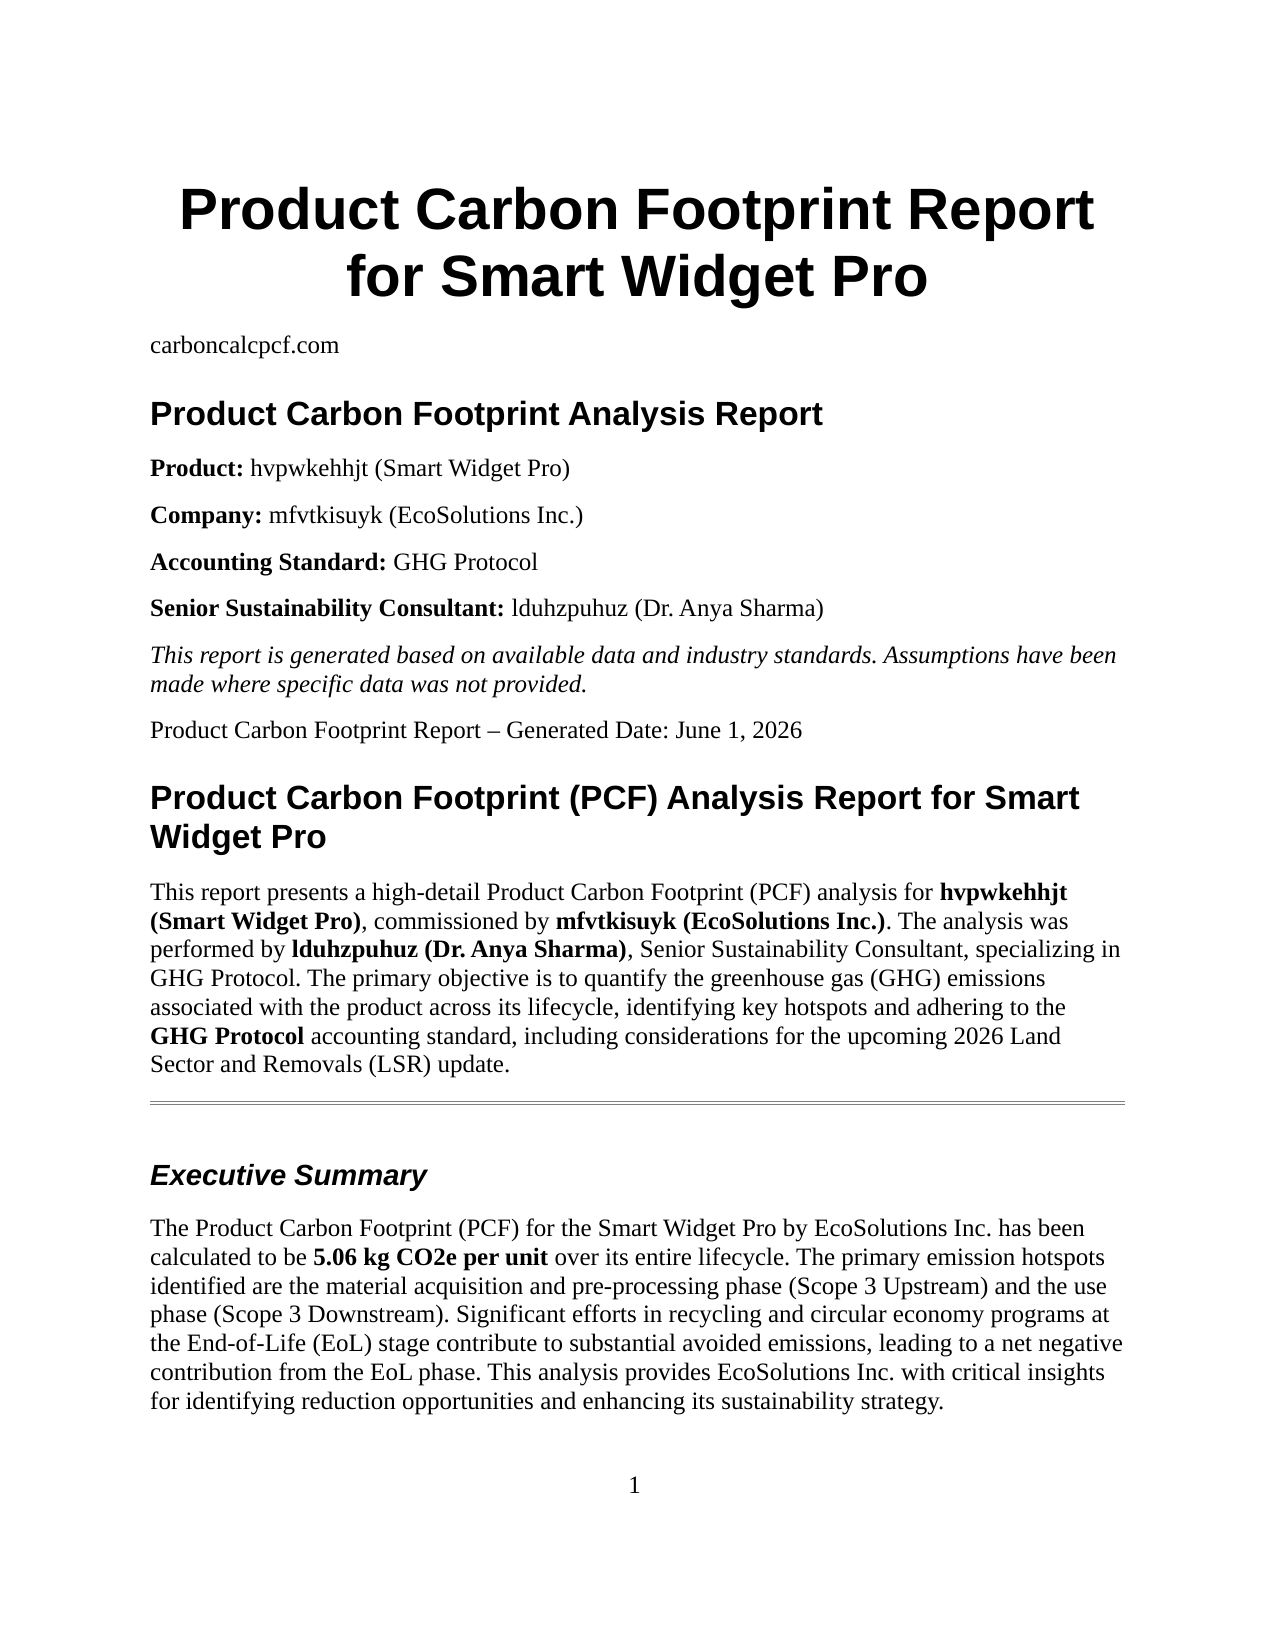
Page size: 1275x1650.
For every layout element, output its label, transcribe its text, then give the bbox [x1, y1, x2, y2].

text Senior Sustainability Consultant: lduhzpuhuz (Dr. Anya Sharma) [150, 593, 1125, 622]
text The Product Carbon Footprint (PCF) for the Smart Widget Pro by EcoSolutions Inc. has been calculated to be 5.06 kg CO2e per unit over its entire lifecycle. The primary emission hotspots identified are the material acquisition and pre-processing phase (Scope 3 Upstream) and the use phase (Scope 3 Downstream). Significant efforts in recycling and circular economy programs at the End-of-Life (EoL) stage contribute to substantial avoided emissions, leading to a net negative contribution from the EoL phase. This analysis provides EcoSolutions Inc. with critical insights for identifying reduction opportunities and enhancing its sustainability strategy. [150, 1213, 1125, 1414]
subtitle Executive Summary [150, 1158, 1125, 1192]
text Company: mfvtkisuyk (EcoSolutions Inc.) [150, 500, 1125, 529]
subtitle Product Carbon Footprint (PCF) Analysis Report for Smart Widget Pro [150, 778, 1125, 856]
title Product Carbon Footprint Report for Smart Widget Pro [150, 175, 1125, 309]
subtitle Product Carbon Footprint Analysis Report [150, 393, 1125, 432]
text Product Carbon Footprint Report – Generated Date: June 1, 2026 [150, 716, 1125, 744]
text Accounting Standard: GHG Protocol [150, 547, 1125, 576]
text Product: hvpwkehhjt (Smart Widget Pro) [150, 453, 1125, 482]
text carboncalcpcf.com [150, 331, 1125, 359]
text This report is generated based on available data and industry standards. Assumptions have been made where specific data was not provided. [150, 640, 1125, 698]
text This report presents a high-detail Product Carbon Footprint (PCF) analysis for hvpwkehhjt (Smart Widget Pro), commissioned by mfvtkisuyk (EcoSolutions Inc.). The analysis was performed by lduhzpuhuz (Dr. Anya Sharma), Senior Sustainability Consultant, specializing in GHG Protocol. The primary objective is to quantify the greenhouse gas (GHG) emissions associated with the product across its lifecycle, identifying key hotspots and adhering to the GHG Protocol accounting standard, including considerations for the upcoming 2026 Land Sector and Removals (LSR) update. [150, 877, 1125, 1078]
